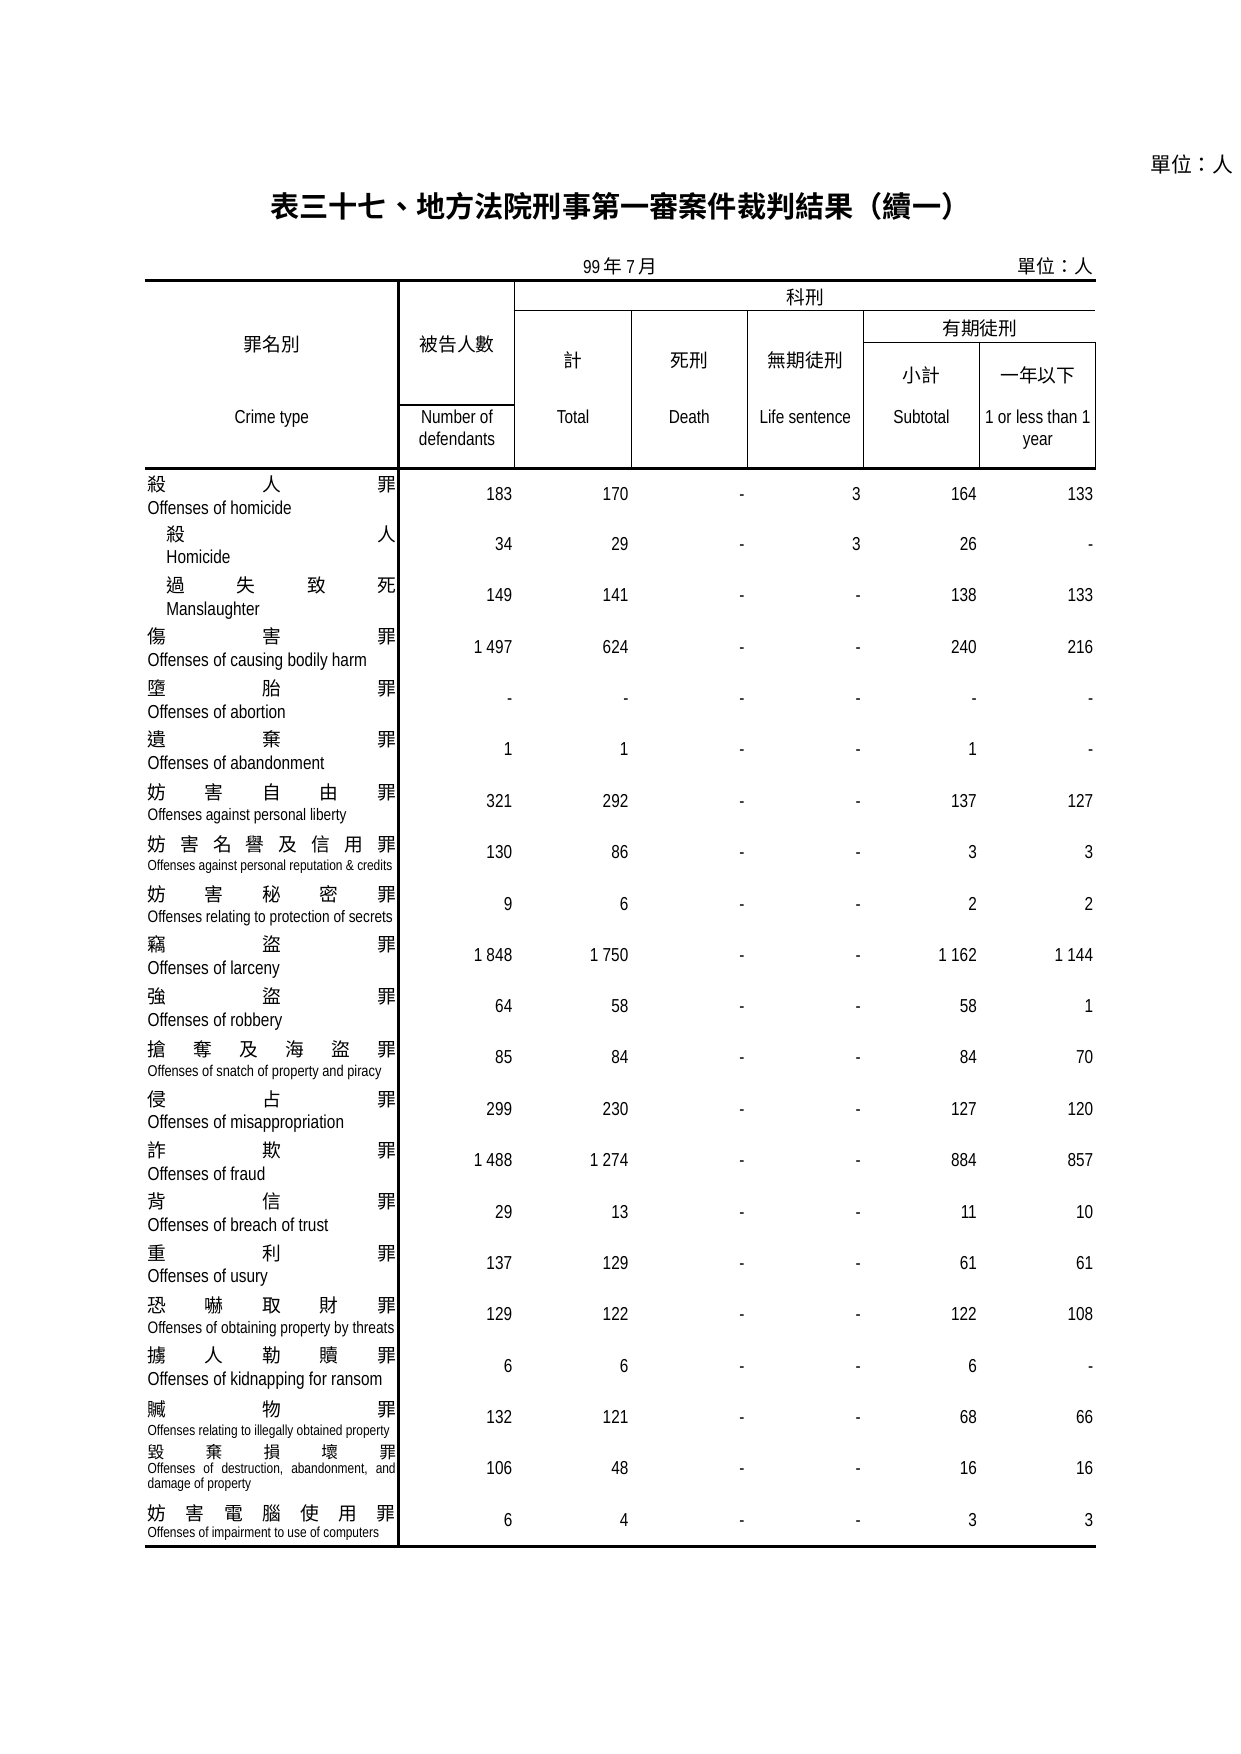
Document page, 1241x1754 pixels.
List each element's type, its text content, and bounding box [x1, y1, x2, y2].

table_cell 58 [515, 980, 631, 1032]
table_cell - [631, 672, 747, 723]
table_header 被告人數 [400, 282, 514, 404]
table_cell 66 [979, 1391, 1096, 1442]
table_cell - [747, 1237, 863, 1288]
table_cell 死刑 [632, 311, 747, 404]
table_cell 127 [863, 1083, 979, 1134]
table_cell 170 [515, 470, 631, 518]
text 單位：人 [1150, 148, 1240, 173]
text 表三十七、地方法院刑事第一審案件裁判結果（續一） [148, 183, 1092, 225]
table_cell - [631, 1340, 747, 1391]
table_cell - [863, 672, 979, 723]
table_cell - [747, 980, 863, 1032]
text [1150, 173, 1240, 181]
table_cell 70 [979, 1032, 1096, 1083]
table_cell 10 [979, 1186, 1096, 1237]
table_cell 11 [863, 1186, 979, 1237]
table_cell - [747, 1083, 863, 1134]
table_cell 恐嚇取財罪 Offenses of obtaining property by threats [145, 1288, 397, 1340]
table_cell 120 [979, 1083, 1096, 1134]
table_cell 292 [515, 775, 631, 826]
table_cell Number of defendants [400, 406, 514, 467]
table_cell - [747, 569, 863, 621]
table_cell 138 [863, 569, 979, 621]
table_cell - [631, 724, 747, 775]
table_cell - [747, 1340, 863, 1391]
table_cell 1 274 [515, 1134, 631, 1186]
table_cell 6 [863, 1340, 979, 1391]
table_cell 133 [979, 470, 1096, 518]
table_cell 16 [979, 1443, 1096, 1494]
table_cell 墮胎罪 Offenses of abortion [145, 672, 397, 723]
table_cell 背信罪 Offenses of breach of trust [145, 1186, 397, 1237]
table_cell - [631, 621, 747, 672]
table_cell 計 [515, 311, 631, 404]
table_cell - [747, 826, 863, 877]
table_cell 1 497 [400, 621, 515, 672]
table_cell 58 [863, 980, 979, 1032]
table_cell 133 [979, 569, 1096, 621]
table_cell Death [632, 404, 747, 467]
table_cell - [400, 672, 515, 723]
table_cell - [631, 1083, 747, 1134]
table_cell 149 [400, 569, 515, 621]
table_cell 1 [400, 724, 515, 775]
table_cell 1 848 [400, 929, 515, 980]
table_cell - [631, 470, 747, 518]
table_cell - [631, 878, 747, 929]
table_cell - [747, 1134, 863, 1186]
table_cell 3 [863, 826, 979, 877]
table_cell 殺人罪 Offenses of homicide [145, 470, 397, 518]
table_cell - [631, 980, 747, 1032]
table_cell - [979, 518, 1096, 569]
table_cell 9 [400, 878, 515, 929]
table_cell - [631, 518, 747, 569]
table_cell 240 [863, 621, 979, 672]
table_cell - [631, 929, 747, 980]
table_cell 有期徒刑 [864, 310, 1096, 342]
table_cell - [631, 1134, 747, 1186]
table_cell - [631, 1494, 747, 1545]
table_cell 64 [400, 980, 515, 1032]
table_cell - [979, 724, 1096, 775]
table_cell 1 or less than 1 year [980, 404, 1095, 467]
table_cell 29 [515, 518, 631, 569]
table_cell 121 [515, 1391, 631, 1442]
table_cell 48 [515, 1443, 631, 1494]
table_cell 過失致死 Manslaughter [145, 569, 397, 621]
table_cell 85 [400, 1032, 515, 1083]
table_cell 2 [863, 878, 979, 929]
table_header 罪名別 [145, 282, 397, 404]
table_cell 重利罪 Offenses of usury [145, 1237, 397, 1288]
table_cell 130 [400, 826, 515, 877]
table_cell - [747, 621, 863, 672]
table_cell 6 [515, 1340, 631, 1391]
table_cell 122 [515, 1288, 631, 1340]
table_cell - [747, 1391, 863, 1442]
table_cell 侵占罪 Offenses of misappropriation [145, 1083, 397, 1134]
table_cell 108 [979, 1288, 1096, 1340]
table_cell - [631, 569, 747, 621]
table_cell - [747, 929, 863, 980]
table_cell 1 [979, 980, 1096, 1032]
table_cell 84 [515, 1032, 631, 1083]
table_cell 122 [863, 1288, 979, 1340]
table_cell 2 [979, 878, 1096, 929]
table_cell - [747, 878, 863, 929]
table_cell Crime type [145, 404, 397, 467]
table_cell 6 [515, 878, 631, 929]
table_cell 毀棄損壞罪 Offenses of destruction, abandonment, and damage of property [145, 1443, 397, 1494]
table_cell - [631, 1032, 747, 1083]
table_cell 29 [400, 1186, 515, 1237]
table_cell 小計 [864, 343, 979, 404]
table_cell 妨害自由罪 Offenses against personal liberty [145, 775, 397, 826]
table_cell 3 [863, 1494, 979, 1545]
table_cell - [747, 1443, 863, 1494]
table_cell 183 [400, 470, 515, 518]
table_cell 137 [863, 775, 979, 826]
table_cell 141 [515, 569, 631, 621]
table_cell 3 [979, 1494, 1096, 1545]
table_cell 無期徒刑 [748, 311, 863, 404]
table_cell 132 [400, 1391, 515, 1442]
table_cell 搶奪及海盜罪 Offenses of snatch of property and piracy [145, 1032, 397, 1083]
table_cell 3 [747, 518, 863, 569]
table_cell - [747, 1186, 863, 1237]
table_cell - [631, 1443, 747, 1494]
table_cell 84 [863, 1032, 979, 1083]
table_cell 884 [863, 1134, 979, 1186]
table_cell 230 [515, 1083, 631, 1134]
table_header 科刑 [515, 282, 1096, 310]
table_cell 妨害電腦使用罪 Offenses of impairment to use of computers [145, 1494, 397, 1545]
table_cell 3 [747, 470, 863, 518]
table_cell 竊盜罪 Offenses of larceny [145, 929, 397, 980]
table_cell - [747, 1288, 863, 1340]
table_cell 1 162 [863, 929, 979, 980]
table_cell 34 [400, 518, 515, 569]
table_cell - [747, 724, 863, 775]
table_cell - [631, 1391, 747, 1442]
table_cell 妨害名譽及信用罪 Offenses against personal reputation & credits [145, 826, 397, 877]
table_cell 贓物罪 Offenses relating to illegally obtained property [145, 1391, 397, 1442]
table_cell 127 [979, 775, 1096, 826]
text [1150, 141, 1240, 148]
table_cell 1 750 [515, 929, 631, 980]
table_cell 26 [863, 518, 979, 569]
table_cell - [747, 672, 863, 723]
table_cell Subtotal [864, 404, 979, 467]
table_cell - [979, 672, 1096, 723]
table_cell 3 [979, 826, 1096, 877]
table_cell - [631, 1186, 747, 1237]
table_cell 傷害罪 Offenses of causing bodily harm [145, 621, 397, 672]
table_cell 61 [863, 1237, 979, 1288]
table_cell - [747, 1032, 863, 1083]
table_cell Life sentence [748, 404, 863, 467]
table_cell - [515, 672, 631, 723]
table_cell 6 [400, 1340, 515, 1391]
table_cell 68 [863, 1391, 979, 1442]
table_cell 16 [863, 1443, 979, 1494]
table_cell 一年以下 [980, 343, 1095, 404]
table_cell 164 [863, 470, 979, 518]
table_cell - [631, 775, 747, 826]
table_cell 擄人勒贖罪 Offenses of kidnapping for ransom [145, 1340, 397, 1391]
table_cell 1 [863, 724, 979, 775]
table_cell 4 [515, 1494, 631, 1545]
table_cell 321 [400, 775, 515, 826]
table_cell 6 [400, 1494, 515, 1545]
table_cell - [979, 1340, 1096, 1391]
table_cell 137 [400, 1237, 515, 1288]
table_cell 1 144 [979, 929, 1096, 980]
table_cell 1 488 [400, 1134, 515, 1186]
table_cell 強盜罪 Offenses of robbery [145, 980, 397, 1032]
table_cell - [631, 1288, 747, 1340]
table_cell 624 [515, 621, 631, 672]
table_cell Total [515, 404, 631, 467]
table_cell 216 [979, 621, 1096, 672]
text 99年7月 單位：人 [148, 252, 1092, 279]
table_cell 遺棄罪 Offenses of abandonment [145, 724, 397, 775]
table_cell 129 [400, 1288, 515, 1340]
table_cell 106 [400, 1443, 515, 1494]
table_cell 299 [400, 1083, 515, 1134]
table_cell - [631, 826, 747, 877]
table_cell 詐欺罪 Offenses of fraud [145, 1134, 397, 1186]
table_cell 殺人 Homicide [145, 518, 397, 569]
table_cell - [631, 1237, 747, 1288]
table_cell 13 [515, 1186, 631, 1237]
table_cell - [747, 1494, 863, 1545]
table_cell 61 [979, 1237, 1096, 1288]
table_cell 1 [515, 724, 631, 775]
table_cell 129 [515, 1237, 631, 1288]
table_cell - [747, 775, 863, 826]
table_cell 86 [515, 826, 631, 877]
table_cell 妨害秘密罪 Offenses relating to protection of secrets [145, 878, 397, 929]
table_cell 857 [979, 1134, 1096, 1186]
